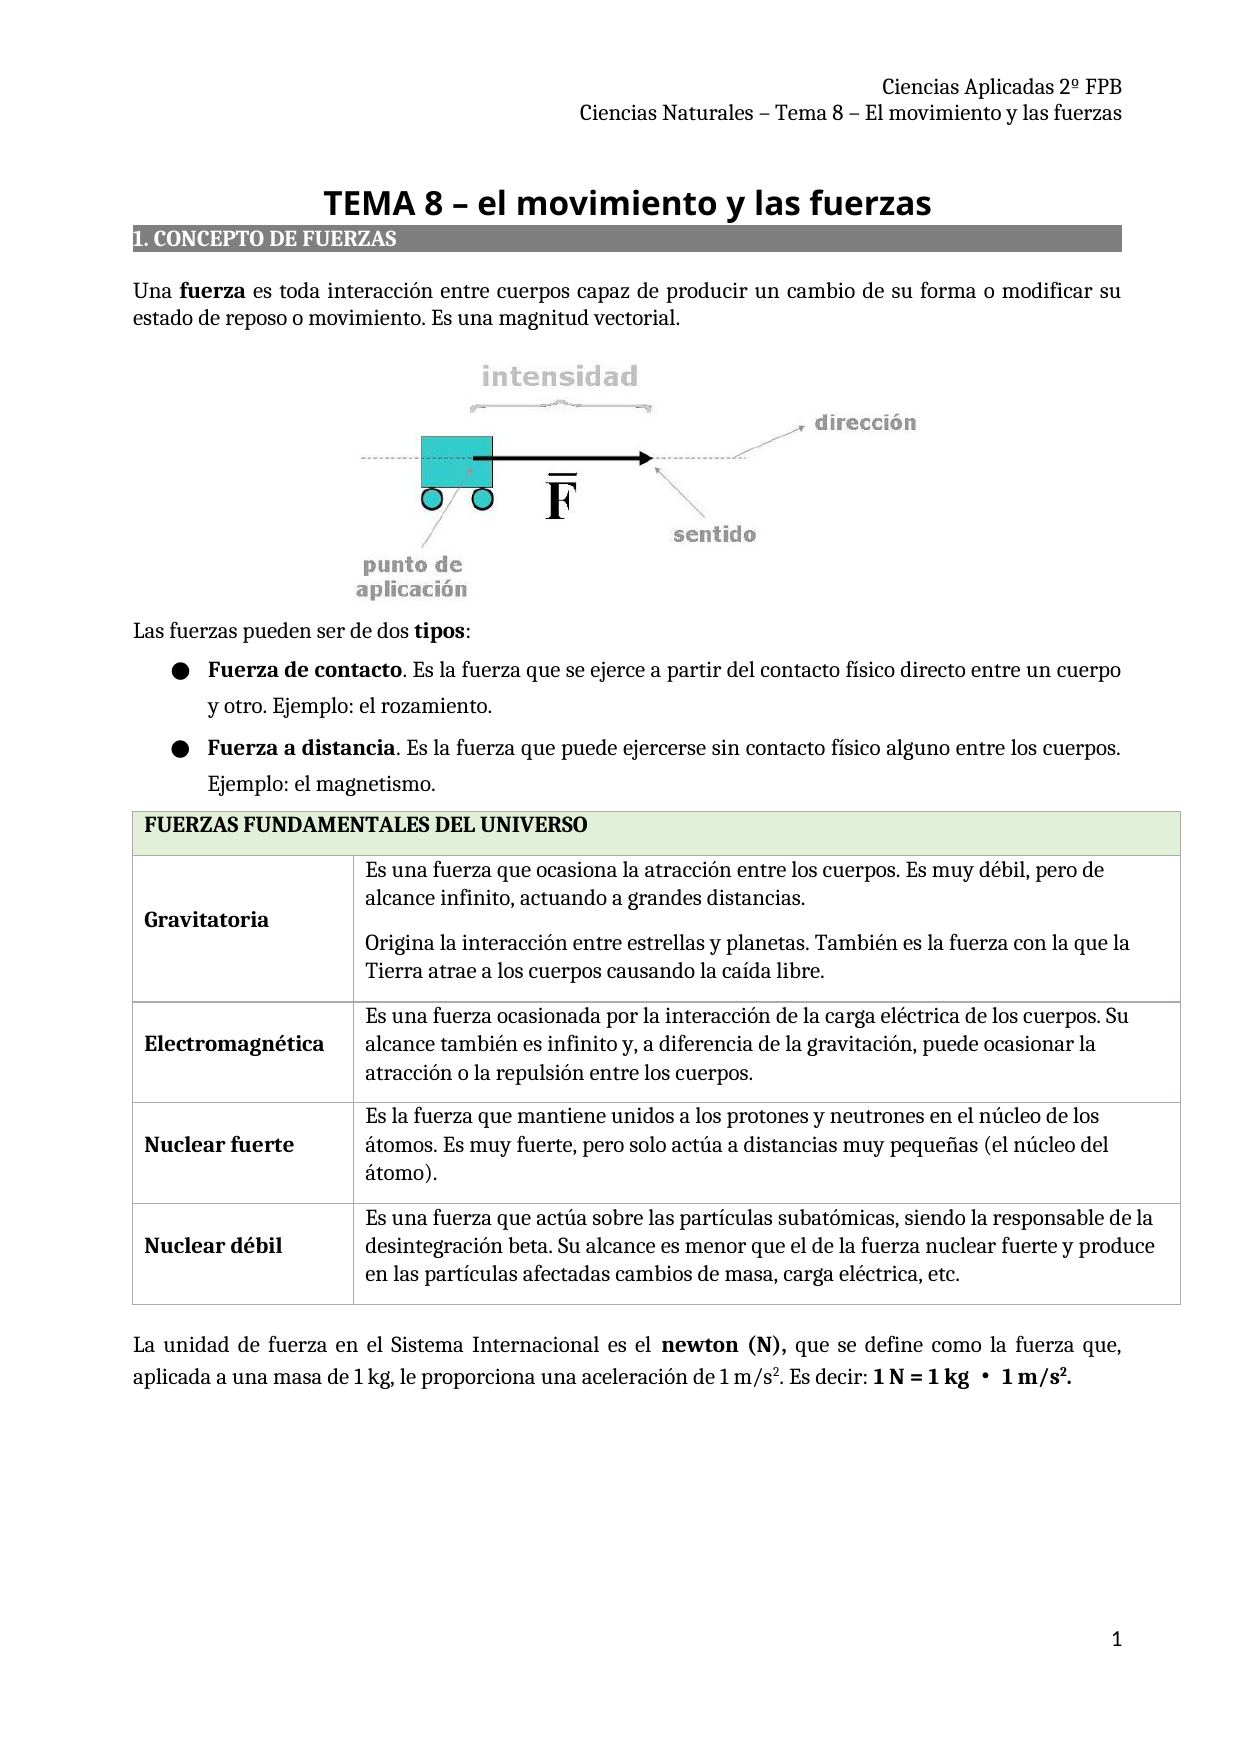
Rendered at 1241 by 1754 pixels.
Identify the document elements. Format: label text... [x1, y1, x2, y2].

text 1. CONCEPTO DE FUERZAS [133, 225, 1122, 252]
list Fuerza de contacto. Es la fuerza que se ejerce a partir del contacto físico directo entre un cuerpo y otro. Ejemplo: el rozamiento. [170, 644, 1122, 719]
table_cell Es una fuerza que ocasiona la atracción entre los cuerpos. Es muy débil, pero de alcance infinito, actuando a grandes distancias. Origina la interacción entre estrellas y planetas. También es la fuerza con la que la Tierra atrae a los cuerpos causando la caída libre. [354, 856, 1180, 1001]
text Una fuerza es toda interacción entre cuerpos capaz de producir un cambio de su forma o modificar su estado de reposo o movimiento. Es una magnitud vectorial. [133, 278, 1122, 331]
table_cell Nuclear fuerte [133, 1103, 353, 1203]
table_cell Es una fuerza que actúa sobre las partículas subatómicas, siendo la responsable de la desintegración beta. Su alcance es menor que el de la fuerza nuclear fuerte y produce en las partículas afectadas cambios de masa, carga eléctrica, etc. [354, 1204, 1180, 1304]
text Las fuerzas pueden ser de dos tipos: [133, 617, 1122, 644]
table_cell Es una fuerza ocasionada por la interacción de la carga eléctrica de los cuerpos. Su alcance también es infinito y, a diferencia de la gravitación, puede ocasionar la atracción o la repulsión entre los cuerpos. [354, 1003, 1180, 1102]
table_header FUERZAS FUNDAMENTALES DEL UNIVERSO [133, 812, 1180, 855]
text La unidad de fuerza en el Sistema Internacional es el newton (N), que se define como la fuerza que, aplicada a una masa de 1 kg, le proporciona una aceleración de 1 m/s2. Es decir: 1 N = 1 kg ・ 1 m/s2. [133, 1332, 1122, 1391]
table_cell Gravitatoria [133, 856, 353, 1001]
list Fuerza a distancia. Es la fuerza que puede ejercerse sin contacto físico alguno entre los cuerpos. Ejemplo: el magnetismo. [170, 721, 1122, 797]
table_cell Es la fuerza que mantiene unidos a los protones y neutrones en el núcleo de los átomos. Es muy fuerte, pero solo actúa a distancias muy pequeñas (el núcleo del átomo). [354, 1103, 1180, 1203]
table_cell Nuclear débil [133, 1204, 353, 1304]
picture [319, 330, 936, 618]
text TEMA 8 – el movimiento y las fuerzas [133, 180, 1122, 225]
table_cell Electromagnética [133, 1003, 353, 1102]
